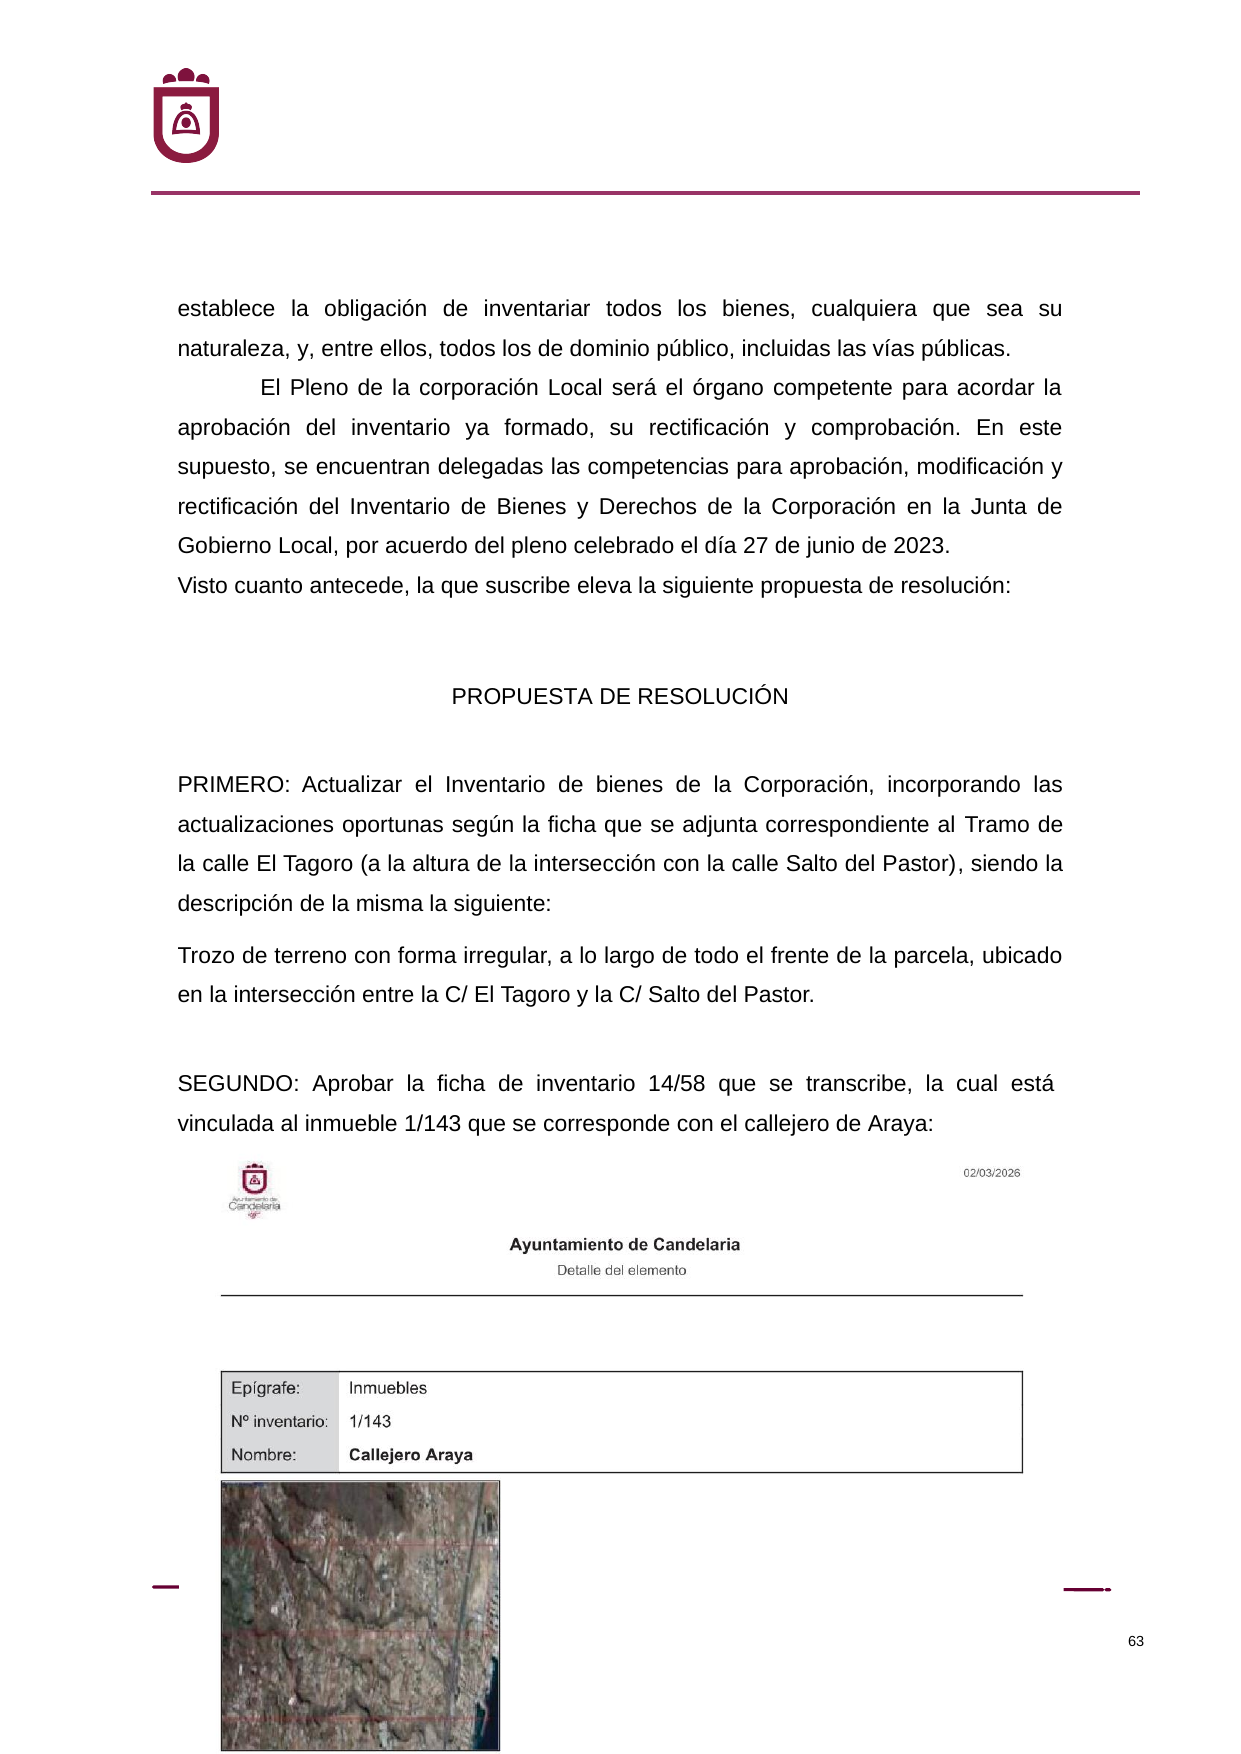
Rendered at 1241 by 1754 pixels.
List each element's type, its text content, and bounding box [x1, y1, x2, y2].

text PRIMERO: Actualizar el Inventario de bienes de la Corporación, incorporando las actualizaciones oportunas según la ficha que se adjunta correspondiente al Tramo de la calle El Tagoro (a la altura de la intersección con la calle Salto del Pastor), siendo la descripción de la misma la siguiente: [177, 771, 1063, 916]
text El Pleno de la corporación Local será el órgano competente para acordar la aprobación del inventario ya formado, su rectificación y comprobación. En este supuesto, se encuentran delegadas las competencias para aprobación, modificación y rectificación del Inventario de Bienes y Derechos de la Corporación en la Junta de Gobierno Local, por acuerdo del pleno celebrado el día 27 de junio de 2023. [177, 374, 1063, 558]
text establece la obligación de inventariar todos los bienes, cualquiera que sea su naturaleza, y, entre ellos, todos los de dominio público, incluidas las vías públicas. [177, 295, 1063, 361]
text Visto cuanto antecede, la que suscribe eleva la siguiente propuesta de resolución: [177, 572, 1063, 598]
text PROPUESTA DE RESOLUCIÓN [177, 683, 1063, 709]
text SEGUNDO: Aprobar la ficha de inventario 14/58 que se transcribe, la cual está vinculada al inmueble 1/143 que se corresponde con el callejero de Araya: [177, 1070, 1056, 1136]
text Trozo de terreno con forma irregular, a lo largo de todo el frente de la parcela, ubicado en la intersección entre la C/ El Tagoro y la C/ Salto del Pastor. [177, 942, 1063, 1007]
